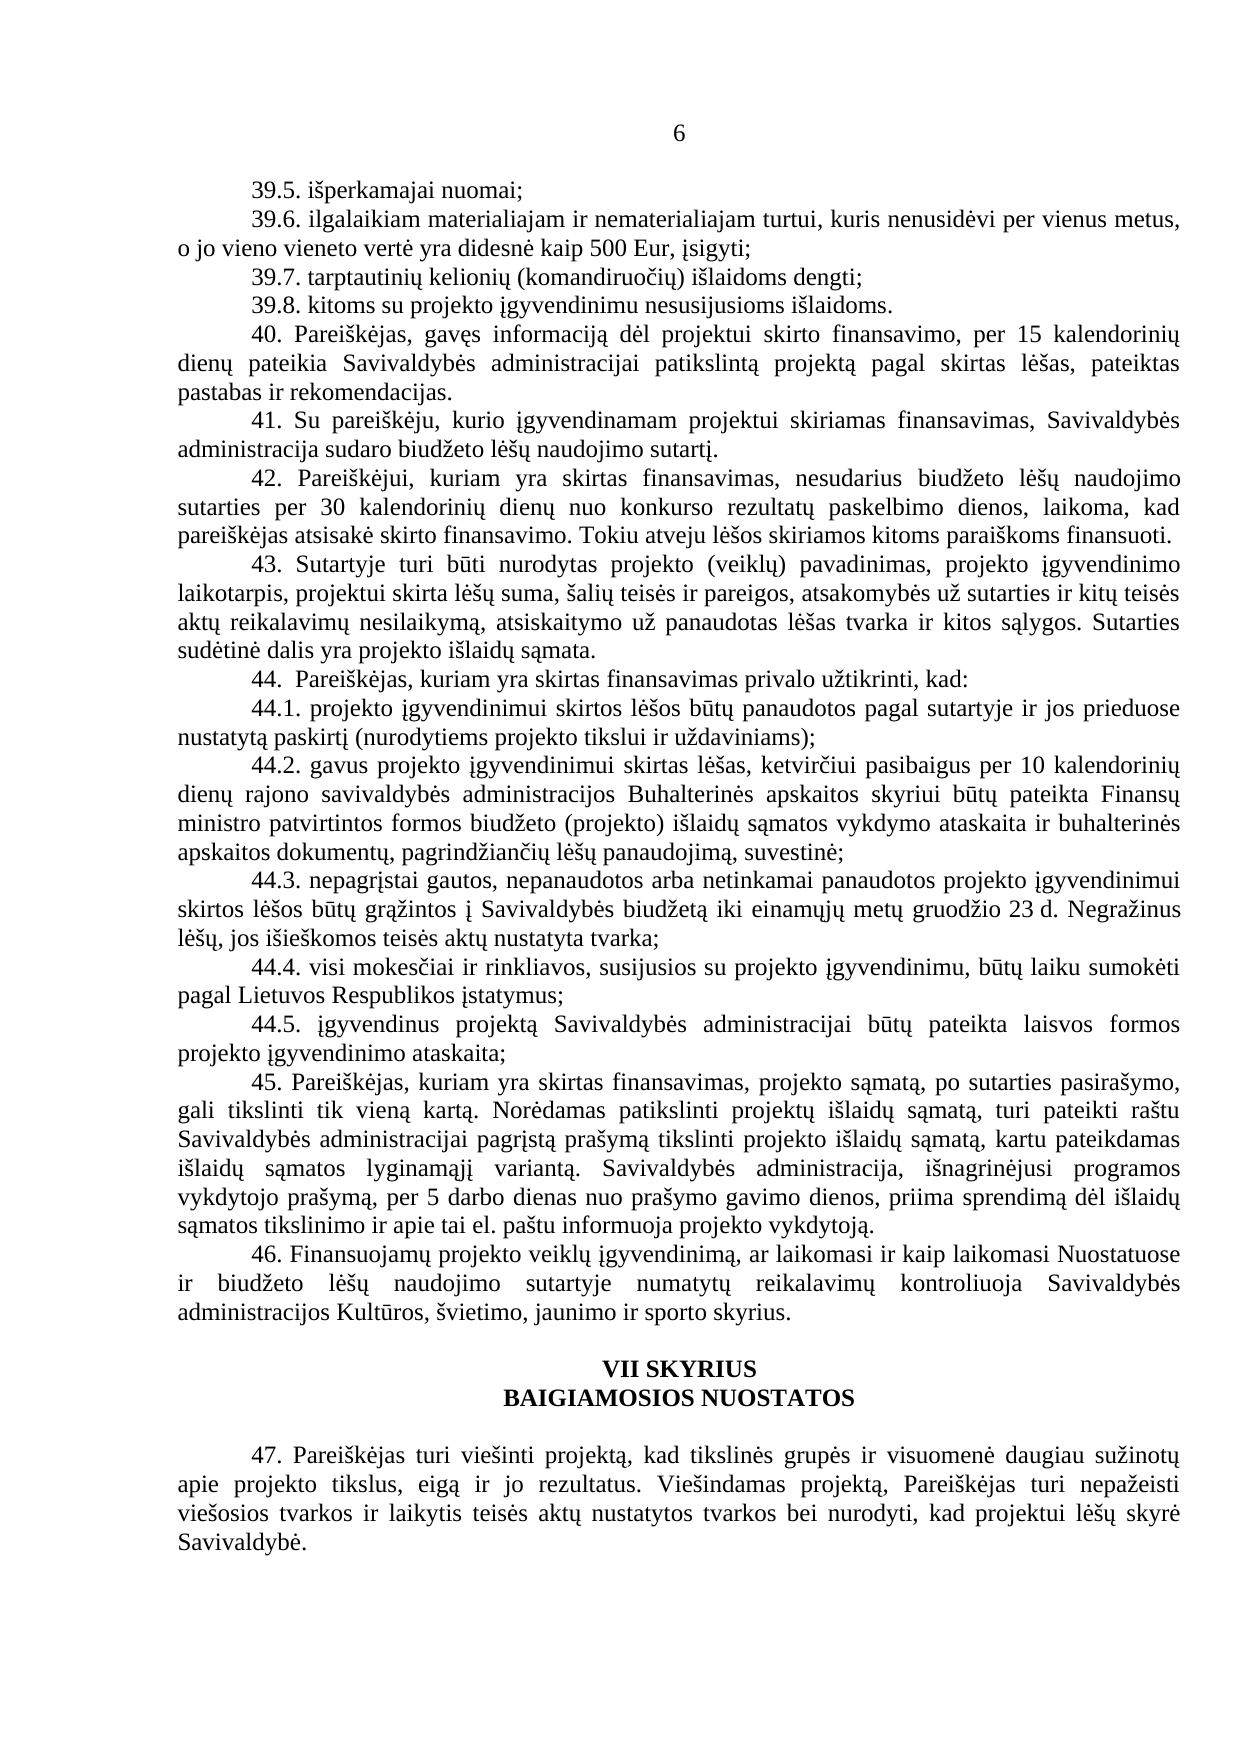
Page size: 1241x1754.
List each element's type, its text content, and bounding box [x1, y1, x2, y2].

text 45. Pareiškėjas, kuriam yra skirtas finansavimas, projekto sąmatą, po sutarties pasirašymo, gali tikslinti tik vieną kartą. Norėdamas patikslinti projektų išlaidų sąmatą, turi pateikti raštu Savivaldybės administracijai pagrįstą prašymą tikslinti projekto išlaidų sąmatą, kartu pateikdamas išlaidų sąmatos lyginamąjį variantą. Savivaldybės administracija, išnagrinėjusi programos vykdytojo prašymą, per 5 darbo dienas nuo prašymo gavimo dienos, priima sprendimą dėl išlaidų sąmatos tikslinimo ir apie tai el. paštu informuoja projekto vykdytoją. [177, 1067, 1181, 1239]
text 39.7. tarptautinių kelionių (komandiruočių) išlaidoms dengti; [177, 262, 1181, 291]
text 43. Sutartyje turi būti nurodytas projekto (veiklų) pavadinimas, projekto įgyvendinimo laikotarpis, projektui skirta lėšų suma, šalių teisės ir pareigos, atsakomybės už sutarties ir kitų teisės aktų reikalavimų nesilaikymą, atsiskaitymo už panaudotas lėšas tvarka ir kitos sąlygos. Sutarties sudėtinė dalis yra projekto išlaidų sąmata. [177, 549, 1181, 664]
text 44.4. visi mokesčiai ir rinkliavos, susijusios su projekto įgyvendinimu, būtų laiku sumokėti pagal Lietuvos Respublikos įstatymus; [177, 952, 1181, 1009]
text 47. Pareiškėjas turi viešinti projektą, kad tikslinės grupės ir visuomenė daugiau sužinotų apie projekto tikslus, eigą ir jo rezultatus. Viešindamas projektą, Pareiškėjas turi nepažeisti viešosios tvarkos ir laikytis teisės aktų nustatytos tvarkos bei nurodyti, kad projektui lėšų skyrė Savivaldybė. [177, 1441, 1181, 1556]
text 39.6. ilgalaikiam materialiajam ir nematerialiajam turtui, kuris nenusidėvi per vienus metus, o jo vieno vieneto vertė yra didesnė kaip 500 Eur, įsigyti; [177, 204, 1181, 262]
text 44.3. nepagrįstai gautos, nepanaudotos arba netinkamai panaudotos projekto įgyvendinimui skirtos lėšos būtų grąžintos į Savivaldybės biudžetą iki einamųjų metų gruodžio 23 d. Negražinus lėšų, jos išieškomos teisės aktų nustatyta tvarka; [177, 866, 1181, 952]
text BAIGIAMOSIOS NUOSTATOS [177, 1383, 1181, 1412]
text 44.5. įgyvendinus projektą Savivaldybės administracijai būtų pateikta laisvos formos projekto įgyvendinimo ataskaita; [177, 1009, 1181, 1067]
text 44.2. gavus projekto įgyvendinimui skirtas lėšas, ketvirčiui pasibaigus per 10 kalendorinių dienų rajono savivaldybės administracijos Buhalterinės apskaitos skyriui būtų pateikta Finansų ministro patvirtintos formos biudžeto (projekto) išlaidų sąmatos vykdymo ataskaita ir buhalterinės apskaitos dokumentų, pagrindžiančių lėšų panaudojimą, suvestinė; [177, 751, 1181, 866]
text 46. Finansuojamų projekto veiklų įgyvendinimą, ar laikomasi ir kaip laikomasi Nuostatuose ir biudžeto lėšų naudojimo sutartyje numatytų reikalavimų kontroliuoja Savivaldybės administracijos Kultūros, švietimo, jaunimo ir sporto skyrius. [177, 1239, 1181, 1326]
text 44. Pareiškėjas, kuriam yra skirtas finansavimas privalo užtikrinti, kad: [177, 664, 1181, 693]
text 41. Su pareiškėju, kurio įgyvendinamam projektui skiriamas finansavimas, Savivaldybės administracija sudaro biudžeto lėšų naudojimo sutartį. [177, 406, 1181, 463]
text VII SKYRIUS [177, 1354, 1181, 1383]
text 40. Pareiškėjas, gavęs informaciją dėl projektui skirto finansavimo, per 15 kalendorinių dienų pateikia Savivaldybės administracijai patikslintą projektą pagal skirtas lėšas, pateiktas pastabas ir rekomendacijas. [177, 319, 1181, 406]
text 44.1. projekto įgyvendinimui skirtos lėšos būtų panaudotos pagal sutartyje ir jos prieduose nustatytą paskirtį (nurodytiems projekto tikslui ir uždaviniams); [177, 693, 1181, 751]
text 39.8. kitoms su projekto įgyvendinimu nesusijusioms išlaidoms. [177, 291, 1181, 319]
text 42. Pareiškėjui, kuriam yra skirtas finansavimas, nesudarius biudžeto lėšų naudojimo sutarties per 30 kalendorinių dienų nuo konkurso rezultatų paskelbimo dienos, laikoma, kad pareiškėjas atsisakė skirto finansavimo. Tokiu atveju lėšos skiriamos kitoms paraiškoms finansuoti. [177, 463, 1181, 549]
text 39.5. išperkamajai nuomai; [177, 176, 1181, 204]
